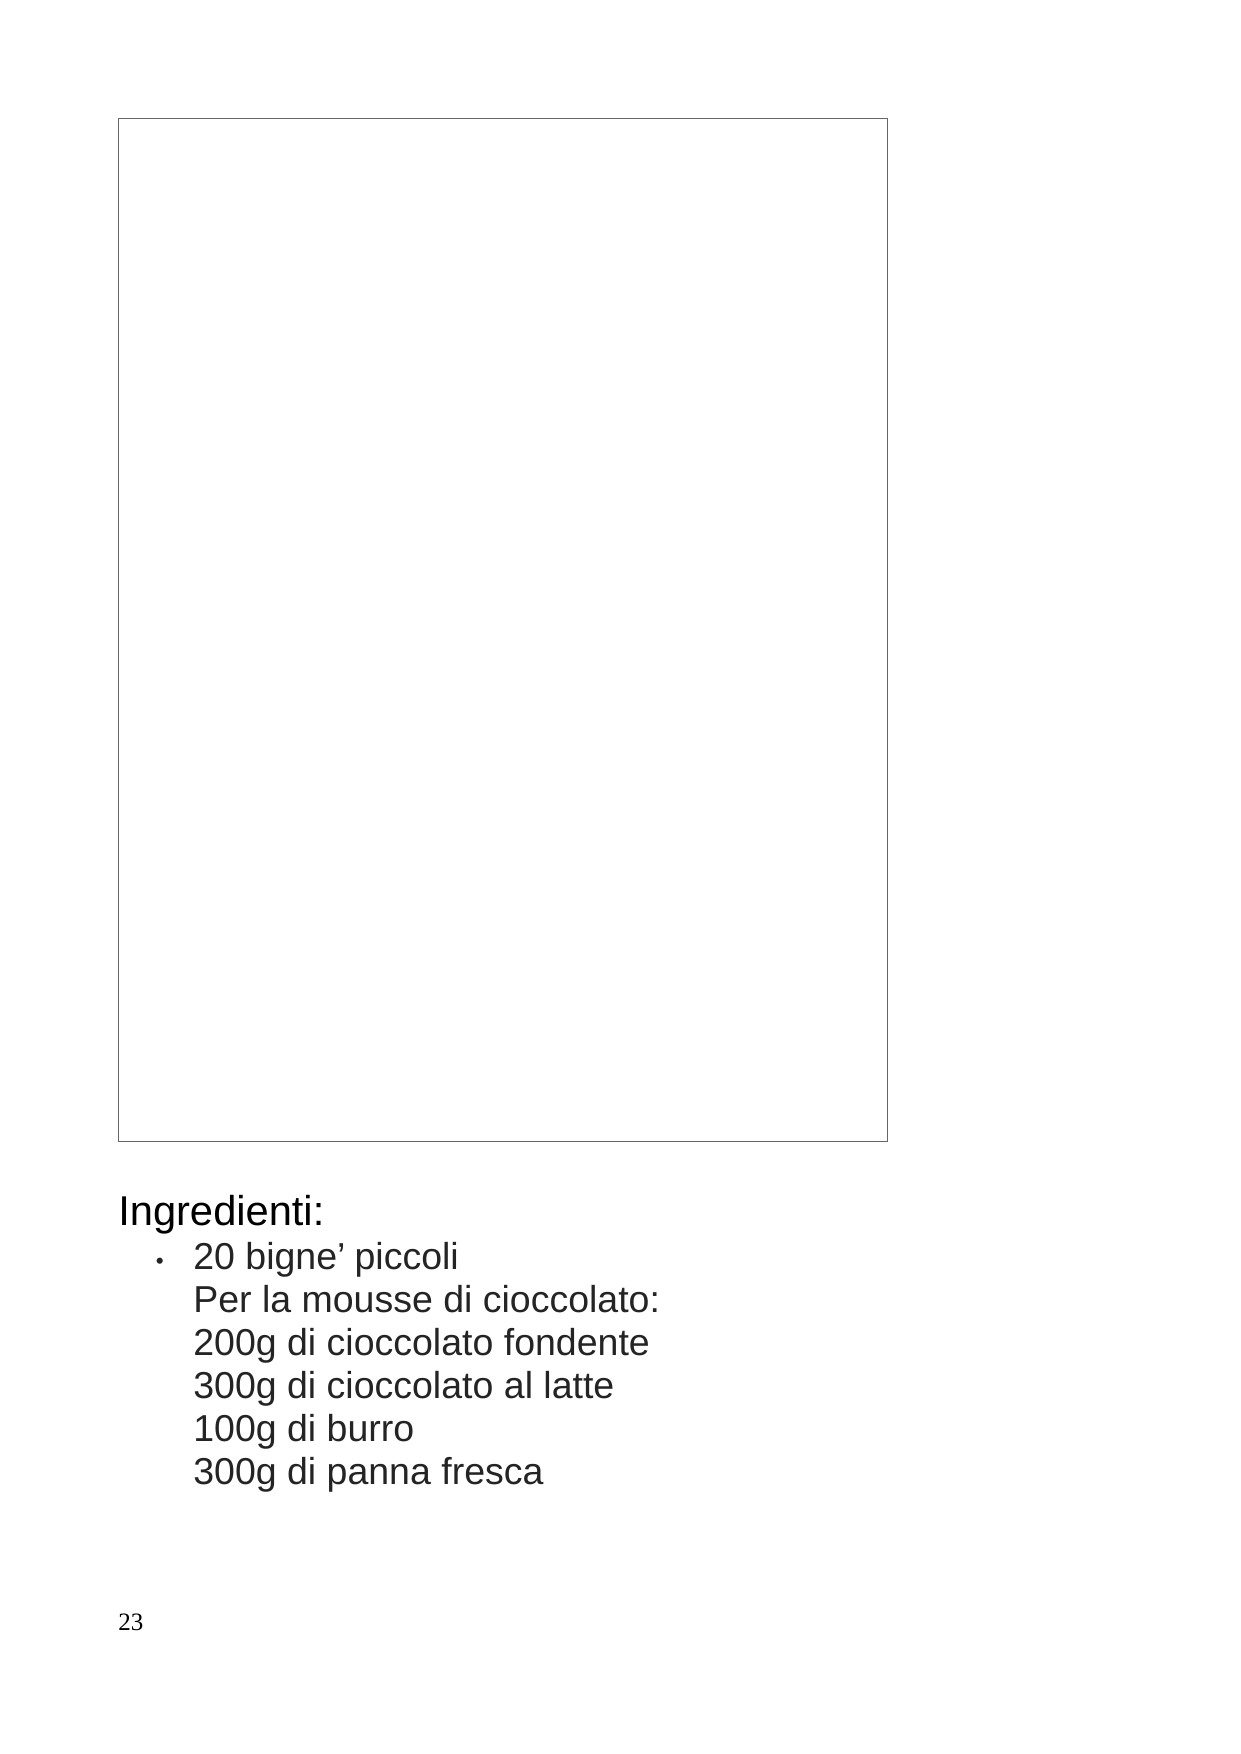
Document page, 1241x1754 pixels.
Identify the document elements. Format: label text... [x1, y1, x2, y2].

list 20 bigne’ piccoli Per la mousse di cioccolato: 200g di cioccolato fondente 300g di cioccolato al latte 100g di burro 300g di panna fresca [156, 1234, 1122, 1493]
text Ingredienti: [118, 1186, 1122, 1234]
